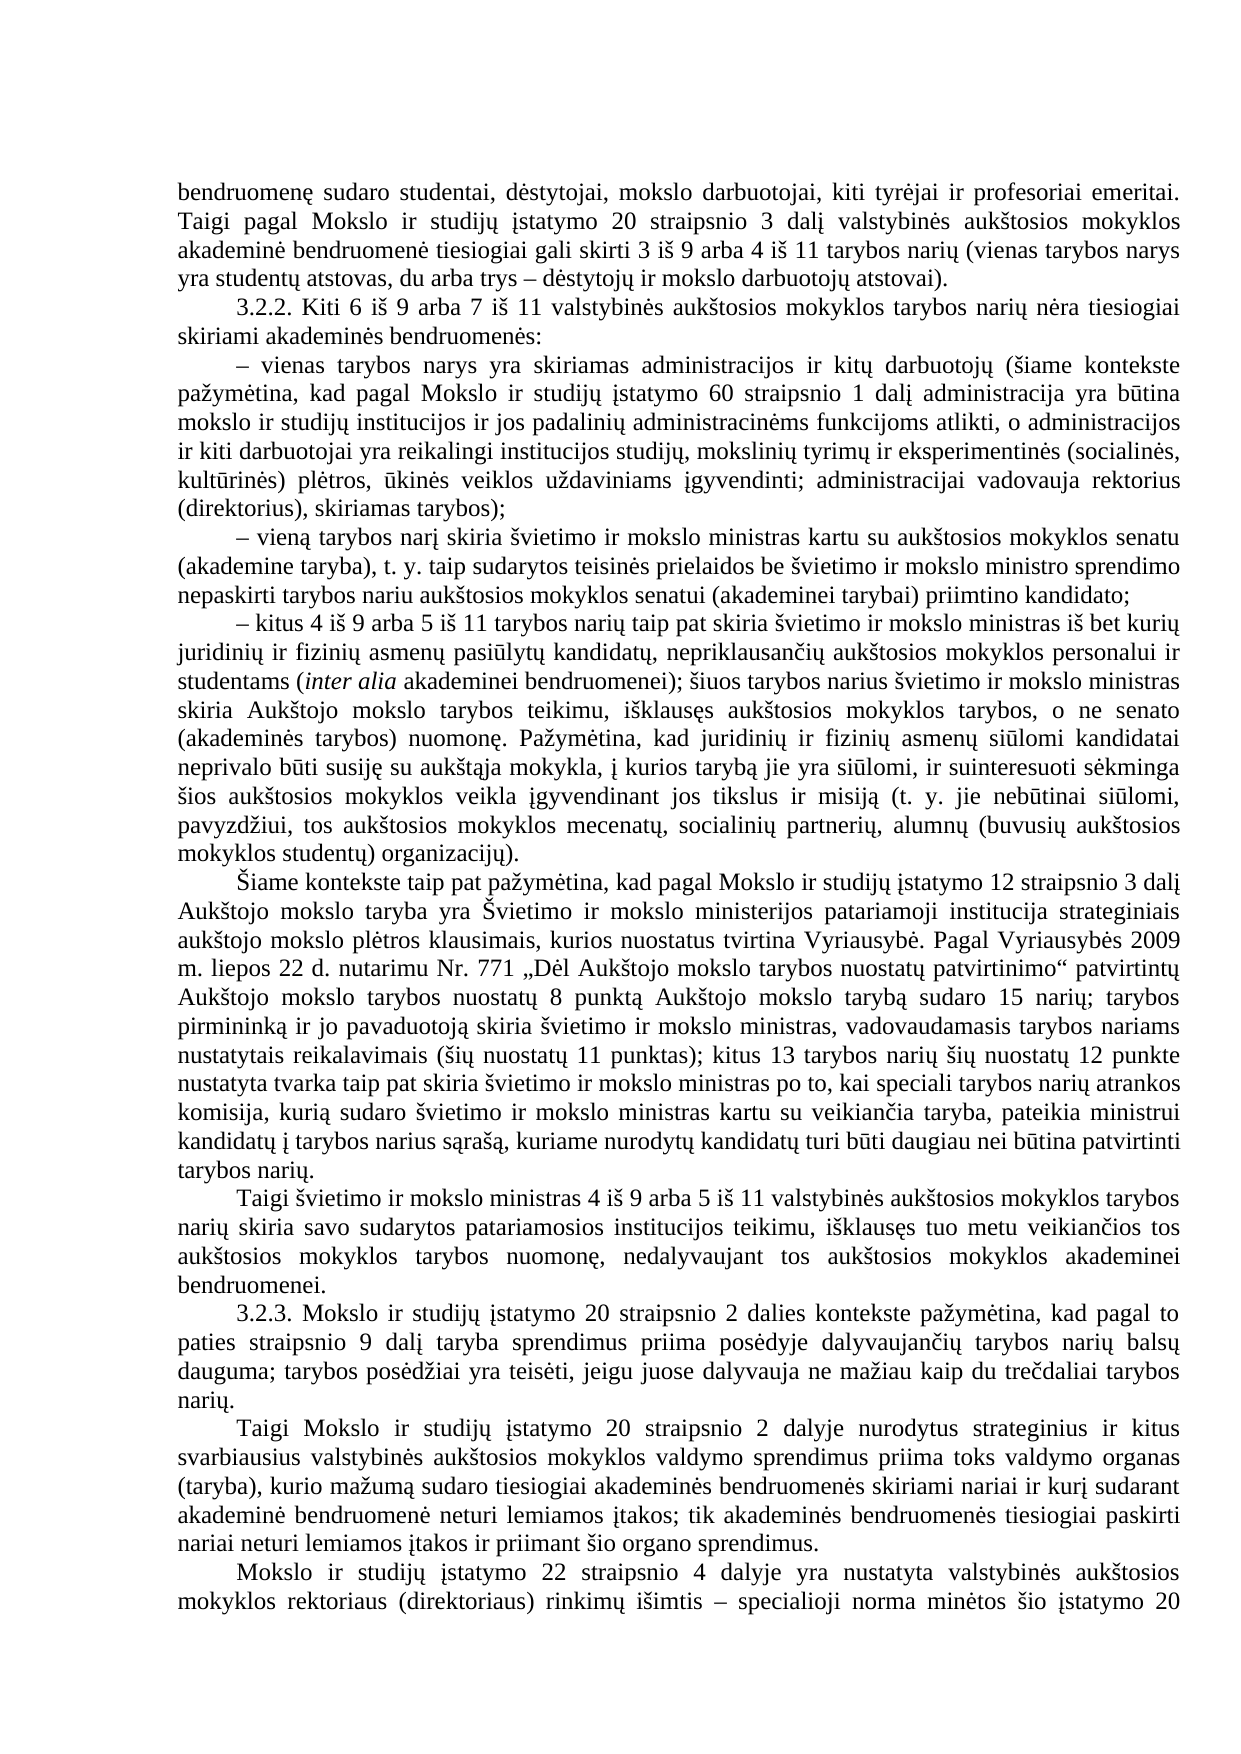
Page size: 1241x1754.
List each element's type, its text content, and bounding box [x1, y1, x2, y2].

text 3.2.3. Mokslo ir studijų įstatymo 20 straipsnio 2 dalies kontekste pažymėtina, kad pagal to paties straipsnio 9 dalį taryba sprendimus priima posėdyje dalyvaujančių tarybos narių balsų dauguma; tarybos posėdžiai yra teisėti, jeigu juose dalyvauja ne mažiau kaip du trečdaliai tarybos narių. [177, 1298, 1181, 1413]
text bendruomenę sudaro studentai, dėstytojai, mokslo darbuotojai, kiti tyrėjai ir profesoriai emeritai. Taigi pagal Mokslo ir studijų įstatymo 20 straipsnio 3 dalį valstybinės aukštosios mokyklos akademinė bendruomenė tiesiogiai gali skirti 3 iš 9 arba 4 iš 11 tarybos narių (vienas tarybos narys yra studentų atstovas, du arba trys – dėstytojų ir mokslo darbuotojų atstovai). [177, 177, 1181, 292]
text 3.2.2. Kiti 6 iš 9 arba 7 iš 11 valstybinės aukštosios mokyklos tarybos narių nėra tiesiogiai skiriami akademinės bendruomenės: [177, 292, 1181, 350]
text Mokslo ir studijų įstatymo 22 straipsnio 4 dalyje yra nustatyta valstybinės aukštosios mokyklos rektoriaus (direktoriaus) rinkimų išimtis – specialioji norma minėtos šio įstatymo 20 [177, 1557, 1181, 1615]
text – kitus 4 iš 9 arba 5 iš 11 tarybos narių taip pat skiria švietimo ir mokslo ministras iš bet kurių juridinių ir fizinių asmenų pasiūlytų kandidatų, nepriklausančių aukštosios mokyklos personalui ir studentams (inter alia akademinei bendruomenei); šiuos tarybos narius švietimo ir mokslo ministras skiria Aukštojo mokslo tarybos teikimu, išklausęs aukštosios mokyklos tarybos, o ne senato (akademinės tarybos) nuomonę. Pažymėtina, kad juridinių ir fizinių asmenų siūlomi kandidatai neprivalo būti susiję su aukštąja mokykla, į kurios tarybą jie yra siūlomi, ir suinteresuoti sėkminga šios aukštosios mokyklos veikla įgyvendinant jos tikslus ir misiją (t. y. jie nebūtinai siūlomi, pavyzdžiui, tos aukštosios mokyklos mecenatų, socialinių partnerių, alumnų (buvusių aukštosios mokyklos studentų) organizacijų). [177, 608, 1181, 867]
text Šiame kontekste taip pat pažymėtina, kad pagal Mokslo ir studijų įstatymo 12 straipsnio 3 dalį Aukštojo mokslo taryba yra Švietimo ir mokslo ministerijos patariamoji institucija strateginiais aukštojo mokslo plėtros klausimais, kurios nuostatus tvirtina Vyriausybė. Pagal Vyriausybės 2009 m. liepos 22 d. nutarimu Nr. 771 „Dėl Aukštojo mokslo tarybos nuostatų patvirtinimo“ patvirtintų Aukštojo mokslo tarybos nuostatų 8 punktą Aukštojo mokslo tarybą sudaro 15 narių; tarybos pirmininką ir jo pavaduotoją skiria švietimo ir mokslo ministras, vadovaudamasis tarybos nariams nustatytais reikalavimais (šių nuostatų 11 punktas); kitus 13 tarybos narių šių nuostatų 12 punkte nustatyta tvarka taip pat skiria švietimo ir mokslo ministras po to, kai speciali tarybos narių atrankos komisija, kurią sudaro švietimo ir mokslo ministras kartu su veikiančia taryba, pateikia ministrui kandidatų į tarybos narius sąrašą, kuriame nurodytų kandidatų turi būti daugiau nei būtina patvirtinti tarybos narių. [177, 867, 1181, 1183]
text Taigi švietimo ir mokslo ministras 4 iš 9 arba 5 iš 11 valstybinės aukštosios mokyklos tarybos narių skiria savo sudarytos patariamosios institucijos teikimu, išklausęs tuo metu veikiančios tos aukštosios mokyklos tarybos nuomonę, nedalyvaujant tos aukštosios mokyklos akademinei bendruomenei. [177, 1183, 1181, 1298]
text Taigi Mokslo ir studijų įstatymo 20 straipsnio 2 dalyje nurodytus strateginius ir kitus svarbiausius valstybinės aukštosios mokyklos valdymo sprendimus priima toks valdymo organas (taryba), kurio mažumą sudaro tiesiogiai akademinės bendruomenės skiriami nariai ir kurį sudarant akademinė bendruomenė neturi lemiamos įtakos; tik akademinės bendruomenės tiesiogiai paskirti nariai neturi lemiamos įtakos ir priimant šio organo sprendimus. [177, 1413, 1181, 1557]
text – vienas tarybos narys yra skiriamas administracijos ir kitų darbuotojų (šiame kontekste pažymėtina, kad pagal Mokslo ir studijų įstatymo 60 straipsnio 1 dalį administracija yra būtina mokslo ir studijų institucijos ir jos padalinių administracinėms funkcijoms atlikti, o administracijos ir kiti darbuotojai yra reikalingi institucijos studijų, mokslinių tyrimų ir eksperimentinės (socialinės, kultūrinės) plėtros, ūkinės veiklos uždaviniams įgyvendinti; administracijai vadovauja rektorius (direktorius), skiriamas tarybos); [177, 350, 1181, 522]
text – vieną tarybos narį skiria švietimo ir mokslo ministras kartu su aukštosios mokyklos senatu (akademine taryba), t. y. taip sudarytos teisinės prielaidos be švietimo ir mokslo ministro sprendimo nepaskirti tarybos nariu aukštosios mokyklos senatui (akademinei tarybai) priimtino kandidato; [177, 522, 1181, 608]
